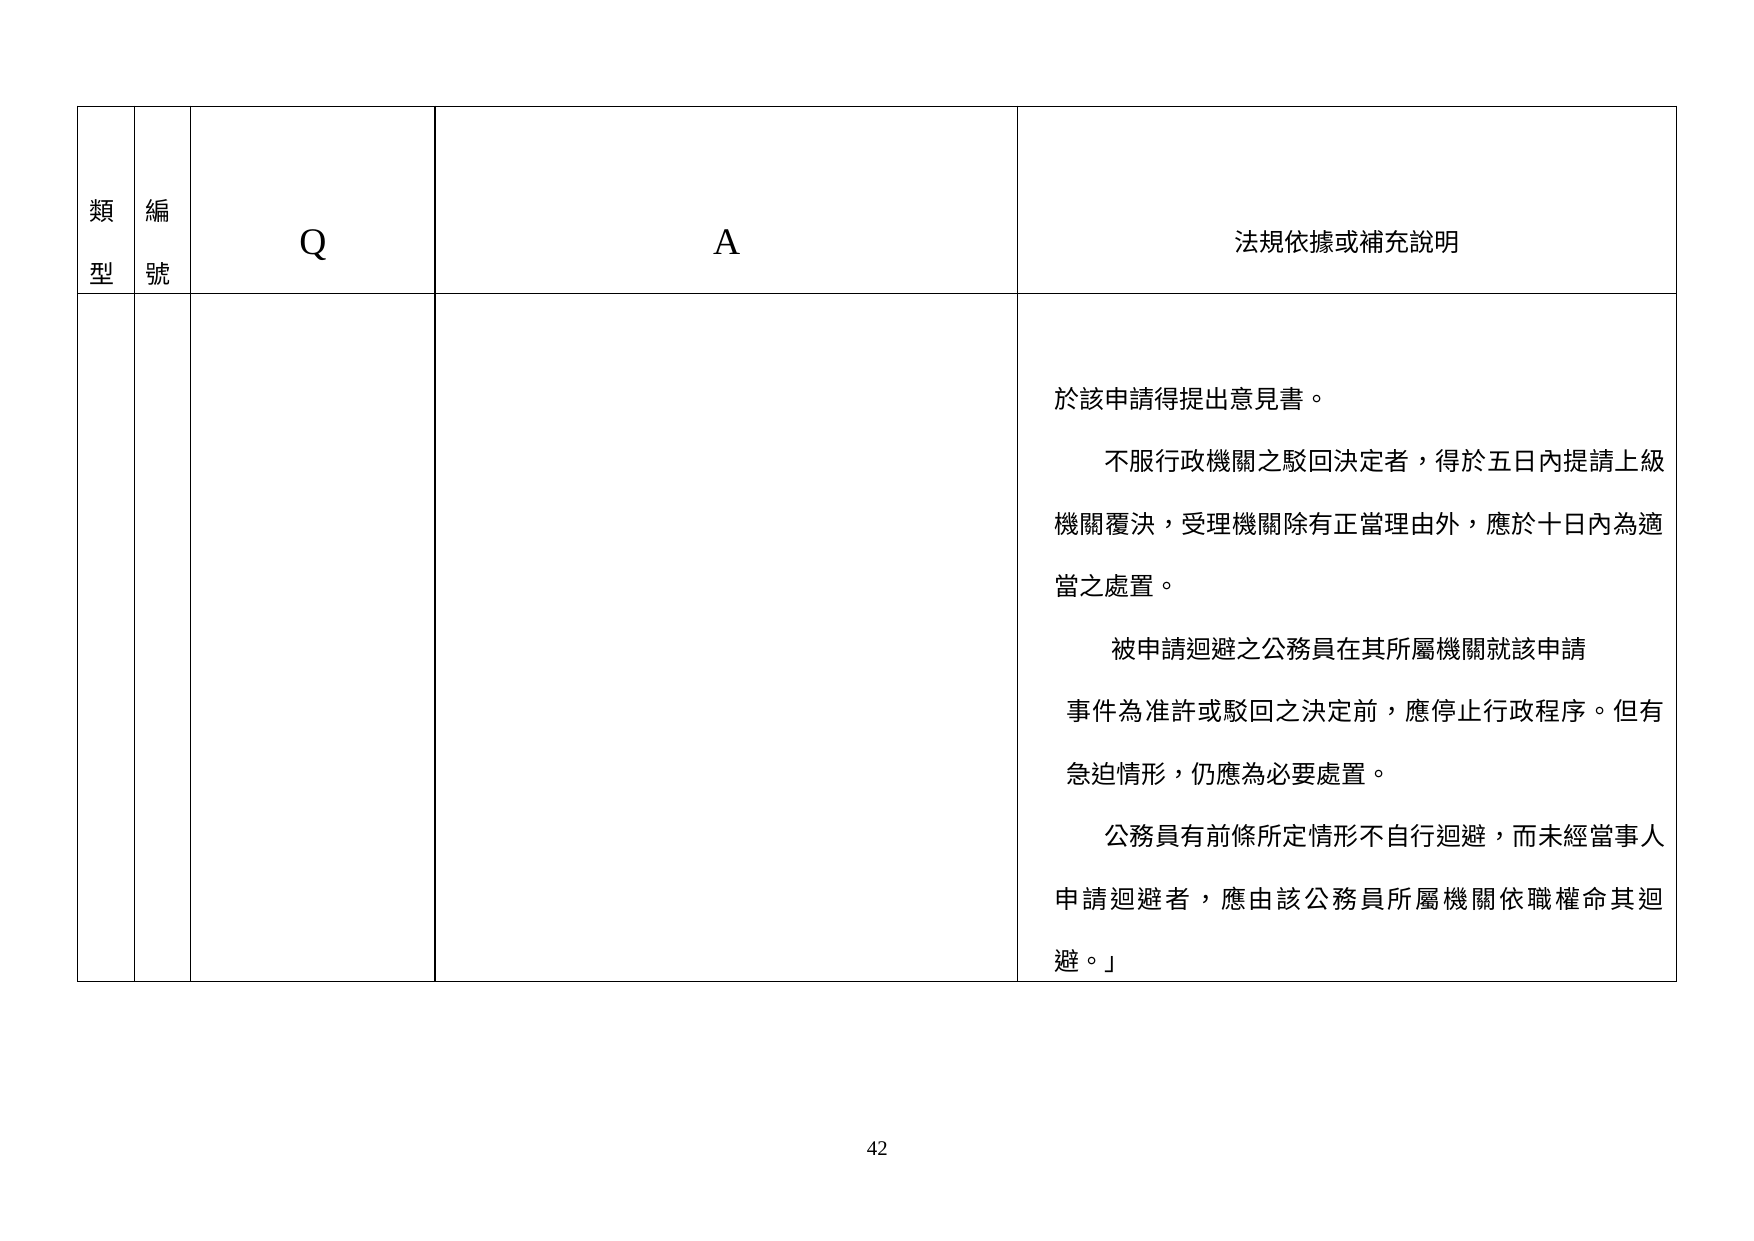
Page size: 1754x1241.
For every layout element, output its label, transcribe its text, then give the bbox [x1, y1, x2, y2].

table_cell 於該申請得提出意見書。 不服行政機關之駁回決定者，得於五日內提請上級機關覆決，受理機關除有正當理由外，應於十日內為適當之處置。 被申請迴避之公務員在其所屬機關就該申請 事件為准許或駁回之決定前，應停止行政程序。但有急迫情形，仍應為必要處置。 公務員有前條所定情形不自行迴避，而未經當事人申請迴避者，應由該公務員所屬機關依職權命其迴避。」 [1018, 294, 1676, 981]
table_header 類型 [78, 107, 134, 293]
table_cell [78, 294, 134, 981]
table_cell 性平法第32條第2項所定之「調查程序上有重大瑕疵」，依據本部95年9月15日台訓（三）字第0950132320號函送「本部就各級學校處理校園性侵害或性騷擾事件適用說明一覽表」之規定辦理，例如： 組織不合法： 性平會性別比例不符性平法之規定。 調查小組性別或專業人才比例不符性平法之規定。 專業人才之資格不符防治準則之規定。 雙方當事人分屬不同學校時，未有申請人學校代表。 違反迴避規定：有依法應迴避而未迴避之情形。 調查過程中未給當事人陳述意見之機會。 [436, 294, 1017, 981]
table_cell [191, 294, 434, 981]
table_header Q [191, 107, 434, 293]
table_header 法規依據或補充說明 [1018, 107, 1676, 293]
table_cell [135, 294, 190, 981]
table_header A [436, 107, 1017, 293]
table_header 編號 [135, 107, 190, 293]
